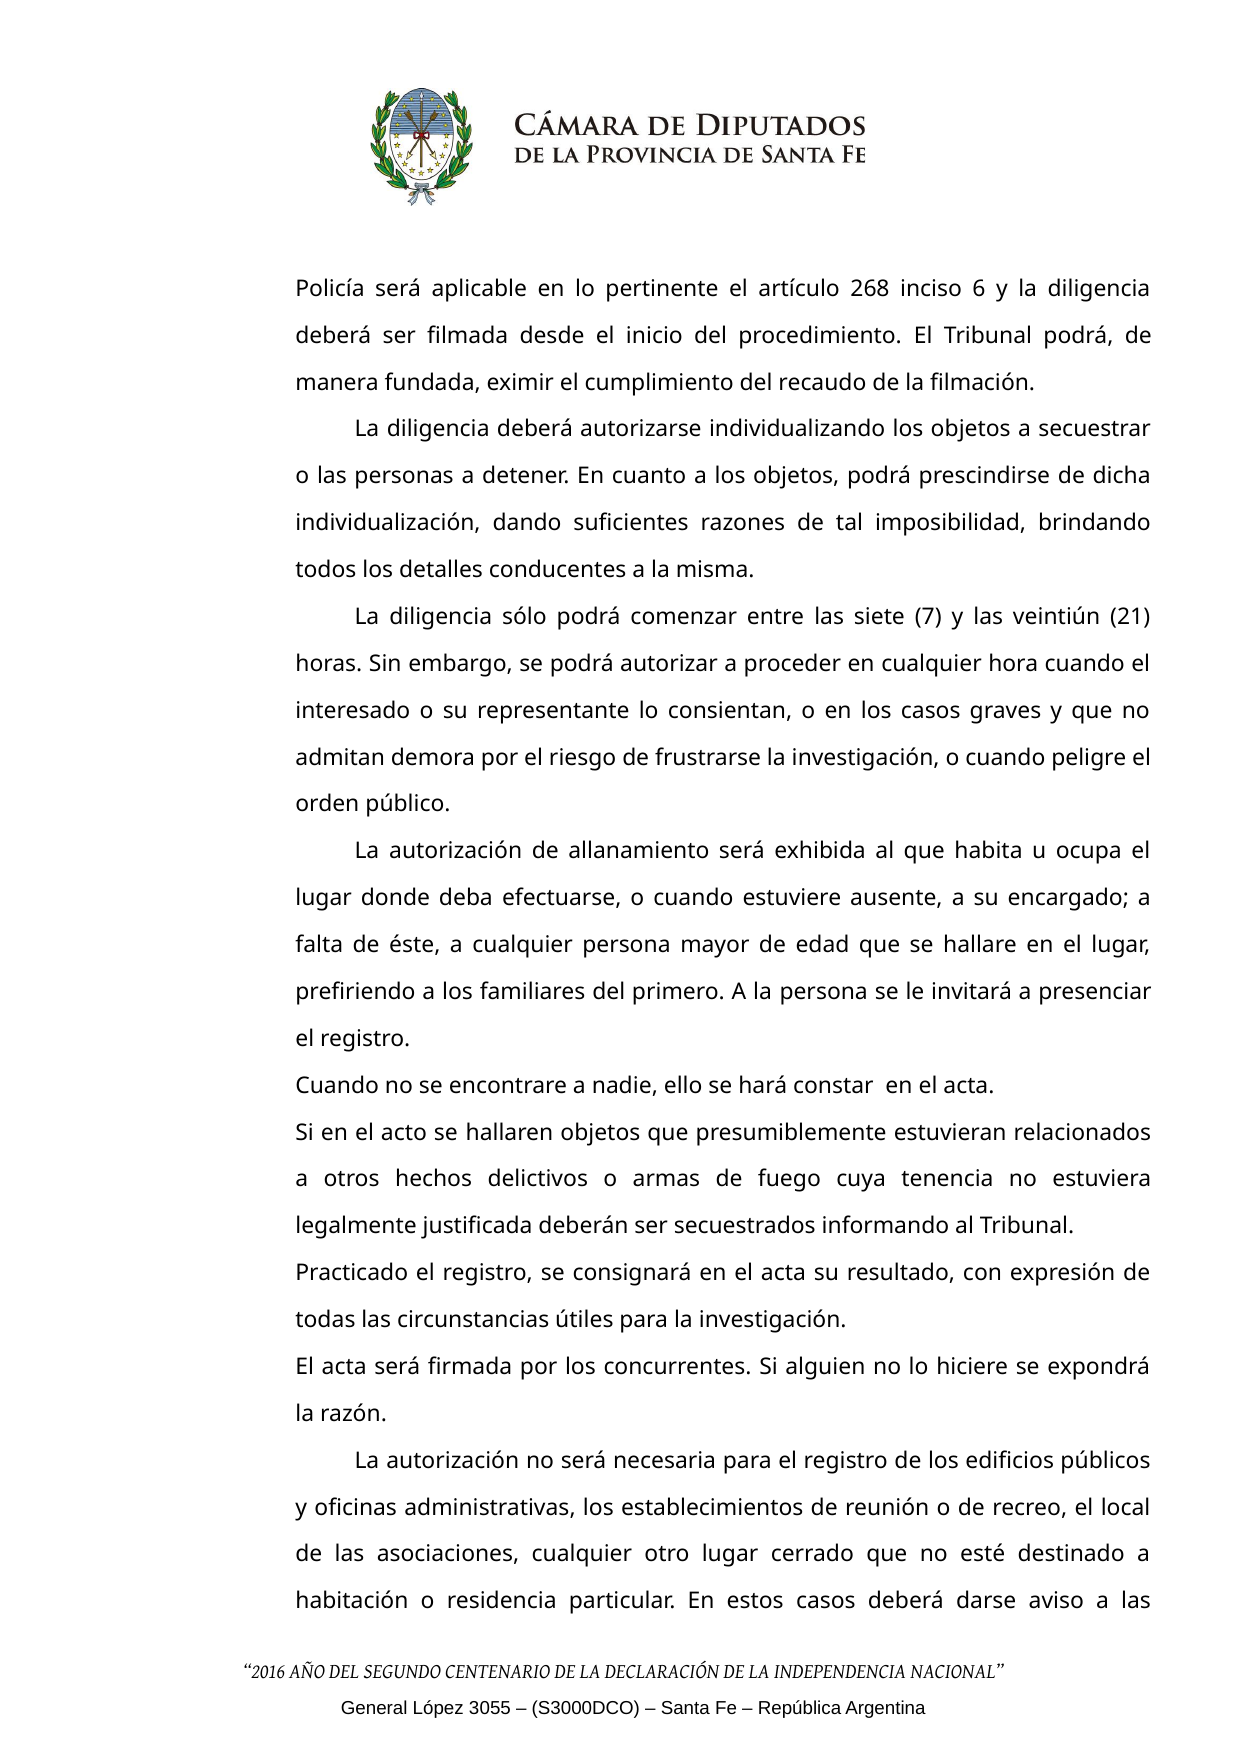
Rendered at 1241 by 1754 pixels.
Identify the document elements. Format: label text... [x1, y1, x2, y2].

text La diligencia sólo podrá comenzar entre las siete (7) y las veintiún (21) horas. Sin embargo, se podrá autorizar a proceder en cualquier hora cuando el interesado o su representante lo consientan, o en los casos graves y que no admitan demora por el riesgo de frustrarse la investigación, o cuando peligre el orden público. [295, 600, 1152, 818]
text Cuando no se encontrare a nadie, ello se hará constar en el acta. [295, 1068, 1152, 1100]
picture [370, 88, 866, 210]
text El acta será firmada por los concurrentes. Si alguien no lo hiciere se expondrá la razón. [295, 1350, 1152, 1428]
text La diligencia deberá autorizarse individualizando los objetos a secuestrar o las personas a detener. En cuanto a los objetos, podrá prescindirse de dicha individualización, dando suficientes razones de tal imposibilidad, brindando todos los detalles conducentes a la misma. [295, 412, 1152, 584]
text Practicado el registro, se consignará en el acta su resultado, con expresión de todas las circunstancias útiles para la investigación. [295, 1256, 1152, 1334]
text Si en el acto se hallaren objetos que presumiblemente estuvieran relacionados a otros hechos delictivos o armas de fuego cuya tenencia no estuviera legalmente justificada deberán ser secuestrados informando al Tribunal. [295, 1115, 1152, 1240]
text Policía será aplicable en lo pertinente el artículo 268 inciso 6 y la diligencia deberá ser filmada desde el inicio del procedimiento. El Tribunal podrá, de manera fundada, eximir el cumplimiento del recaudo de la filmación. [295, 272, 1152, 397]
text La autorización de allanamiento será exhibida al que habita u ocupa el lugar donde deba efectuarse, o cuando estuviere ausente, a su encargado; a falta de éste, a cualquier persona mayor de edad que se hallare en el lugar, prefiriendo a los familiares del primero. A la persona se le invitará a presenciar el registro. [295, 834, 1152, 1053]
text La autorización no será necesaria para el registro de los edificios públicos y oficinas administrativas, los establecimientos de reunión o de recreo, el local de las asociaciones, cualquier otro lugar cerrado que no esté destinado a habitación o residencia particular. En estos casos deberá darse aviso a las [295, 1443, 1152, 1615]
